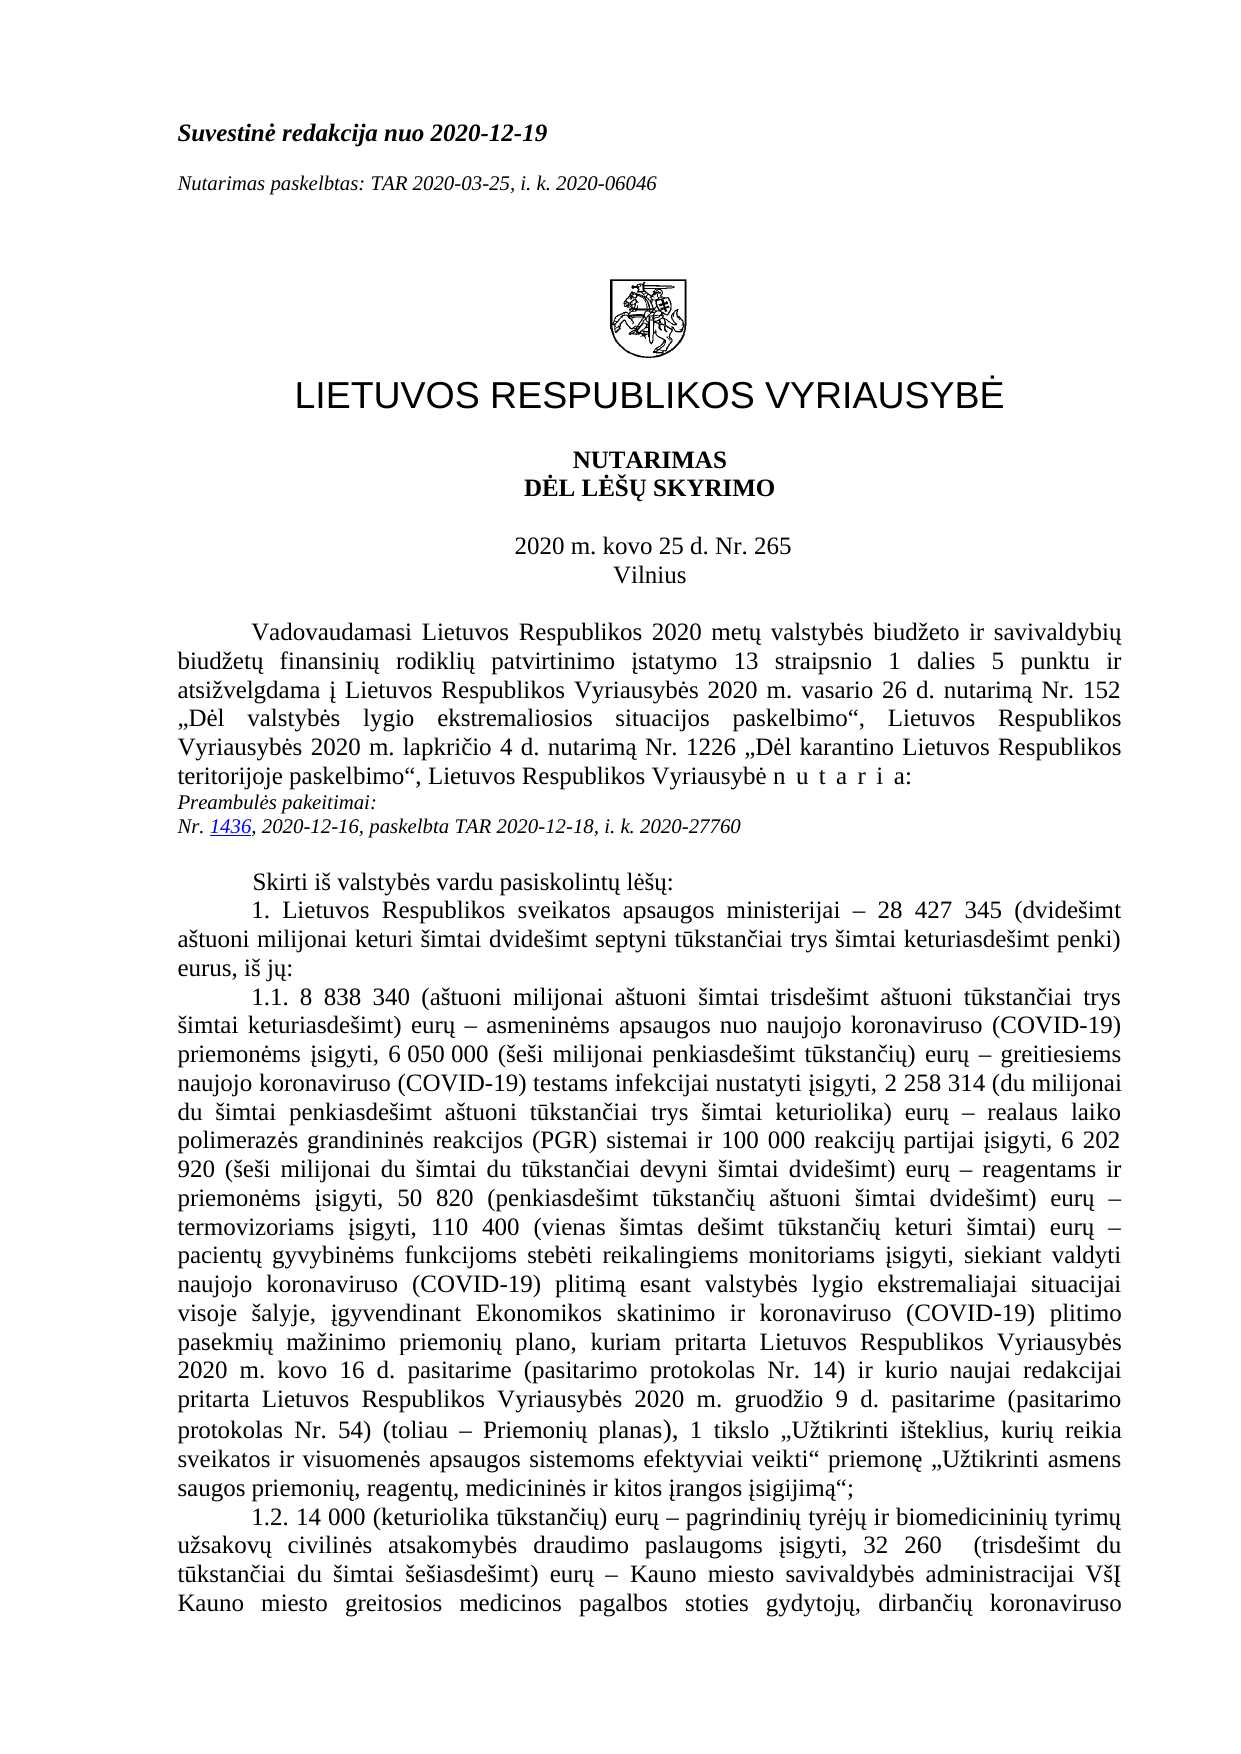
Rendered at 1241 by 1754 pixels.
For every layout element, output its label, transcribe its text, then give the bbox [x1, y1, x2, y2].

text Vilnius [177, 560, 1122, 588]
text Preambulės pakeitimai: [177, 790, 1122, 814]
text Lietuvos Respublikos Vyriausybė [177, 373, 1122, 416]
text 1.1. 8 838 340 (aštuoni milijonai aštuoni šimtai trisdešimt aštuoni tūkstančiai trys šimtai keturiasdešimt) eurų – asmeninėms apsaugos nuo naujojo koronaviruso (COVID-19) priemonėms įsigyti, 6 050 000 (šeši milijonai penkiasdešimt tūkstančių) eurų – greitiesiems naujojo koronaviruso (COVID-19) testams infekcijai nustatyti įsigyti, 2 258 314 (du milijonai du šimtai penkiasdešimt aštuoni tūkstančiai trys šimtai keturiolika) eurų – realaus laiko polimerazės grandininės reakcijos (PGR) sistemai ir 100 000 reakcijų partijai įsigyti, 6 202 920 (šeši milijonai du šimtai du tūkstančiai devyni šimtai dvidešimt) eurų – reagentams ir priemonėms įsigyti, 50 820 (penkiasdešimt tūkstančių aštuoni šimtai dvidešimt) eurų – termovizoriams įsigyti, 110 400 (vienas šimtas dešimt tūkstančių keturi šimtai) eurų – pacientų gyvybinėms funkcijoms stebėti reikalingiems monitoriams įsigyti, siekiant valdyti naujojo koronaviruso (COVID-19) plitimą esant valstybės lygio ekstremaliajai situacijai visoje šalyje, įgyvendinant Ekonomikos skatinimo ir koronaviruso (COVID-19) plitimo pasekmių mažinimo priemonių plano, kuriam pritarta Lietuvos Respublikos Vyriausybės 2020 m. kovo 16 d. pasitarime (pasitarimo protokolas Nr. 14) ir kurio naujai redakcijai pritarta Lietuvos Respublikos Vyriausybės 2020 m. gruodžio 9 d. pasitarime (pasitarimo protokolas Nr. 54) (toliau – Priemonių planas), 1 tikslo „Užtikrinti išteklius, kurių reikia sveikatos ir visuomenės apsaugos sistemoms efektyviai veikti“ priemonę „Užtikrinti asmens saugos priemonių, reagentų, medicininės ir kitos įrangos įsigijimą“; [177, 982, 1122, 1502]
text Vadovaudamasi Lietuvos Respublikos 2020 metų valstybės biudžeto ir savivaldybių biudžetų finansinių rodiklių patvirtinimo įstatymo 13 straipsnio 1 dalies 5 punktu ir atsižvelgdama į Lietuvos Respublikos Vyriausybės 2020 m. vasario 26 d. nutarimą Nr. 152 „Dėl valstybės lygio ekstremaliosios situacijos paskelbimo“, Lietuvos Respublikos Vyriausybės 2020 m. lapkričio 4 d. nutarimą Nr. 1226 „Dėl karantino Lietuvos Respublikos teritorijoje paskelbimo“, Lietuvos Respublikos Vyriausybė nutaria: [177, 617, 1122, 790]
text Suvestinė redakcija nuo 2020-12-19 [177, 118, 1122, 147]
text Skirti iš valstybės vardu pasiskolintų lėšų: [177, 867, 1122, 895]
text 1. Lietuvos Respublikos sveikatos apsaugos ministerijai ‒ 28 427 345 (dvidešimt aštuoni milijonai keturi šimtai dvidešimt septyni tūkstančiai trys šimtai keturiasdešimt penki) eurus, iš jų: [177, 895, 1122, 982]
text 2020 m. kovo 25 d. Nr. 265 [177, 531, 1122, 560]
text nutarimas [177, 445, 1122, 473]
text 1.2. 14 000 (keturiolika tūkstančių) eurų – pagrindinių tyrėjų ir biomedicininių tyrimų užsakovų civilinės atsakomybės draudimo paslaugoms įsigyti, 32 260 (trisdešimt du tūkstančiai du šimtai šešiasdešimt) eurų – Kauno miesto savivaldybės administracijai VšĮ Kauno miesto greitosios medicinos pagalbos stoties gydytojų, dirbančių koronaviruso [177, 1502, 1122, 1617]
text DĖL lėšų skyrimo [177, 473, 1122, 502]
text Nutarimas paskelbtas: TAR 2020-03-25, i. k. 2020-06046 [177, 171, 1122, 195]
text Nr. 1436, 2020-12-16, paskelbta TAR 2020-12-18, i. k. 2020-27760 [177, 814, 1122, 838]
